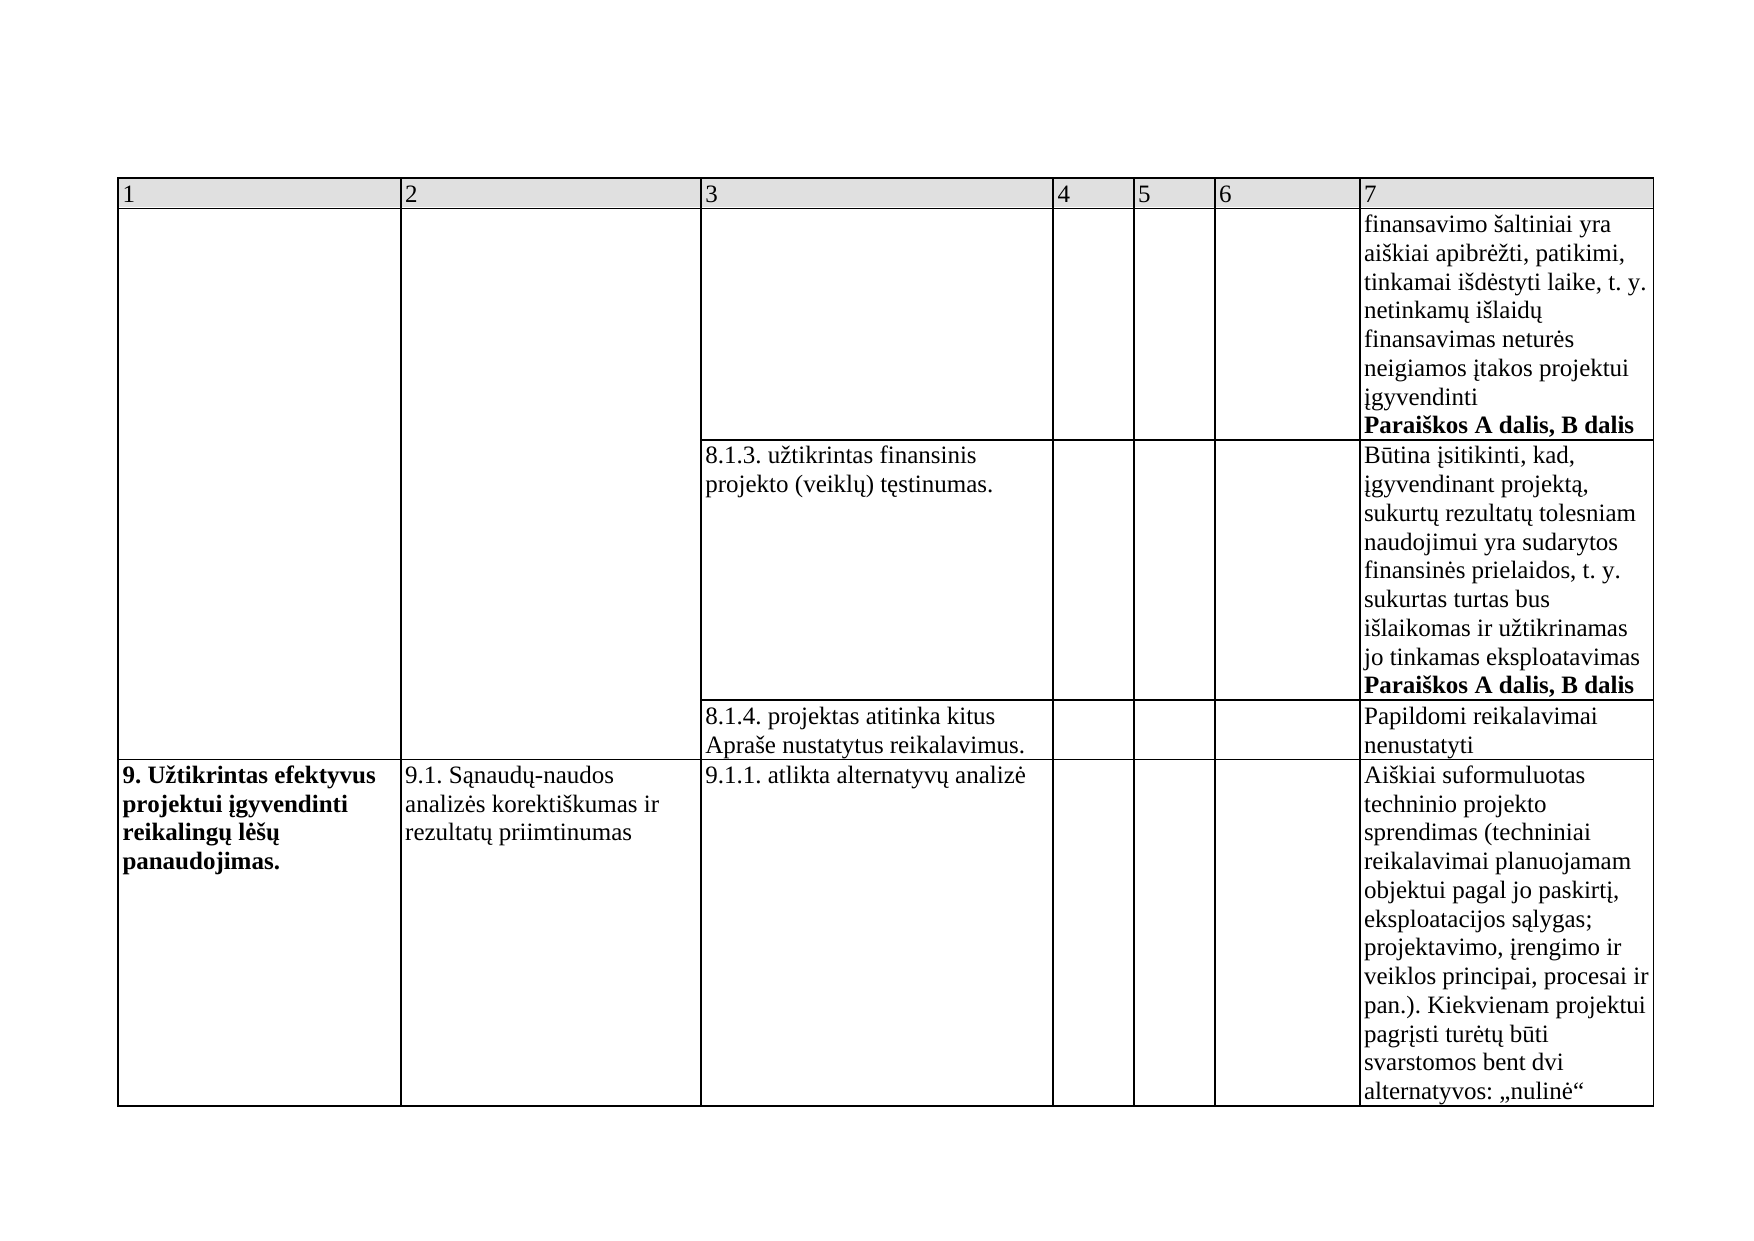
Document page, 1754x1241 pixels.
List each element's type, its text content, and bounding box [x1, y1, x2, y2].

table_cell [1216, 441, 1359, 699]
table_cell 9.1. Sąnaudų-naudos analizės korektiškumas ir rezultatų priimtinumas [402, 760, 700, 1105]
table_cell [1054, 760, 1133, 1105]
table_header 3 [702, 179, 1052, 207]
table_cell [1054, 701, 1133, 758]
table_cell [402, 209, 700, 758]
table_header 2 [402, 179, 700, 207]
table_cell [702, 209, 1052, 439]
table_cell [1216, 209, 1359, 439]
table_cell [1135, 701, 1214, 758]
table_cell 9.1.1. atlikta alternatyvų analizė [702, 760, 1052, 1105]
table_cell 8.1.4. projektas atitinka kitus Apraše nustatytus reikalavimus. [702, 701, 1052, 758]
table_cell 9. Užtikrintas efektyvus projektui įgyvendinti reikalingų lėšų panaudojimas. [119, 760, 400, 1105]
table_cell Papildomi reikalavimai nenustatyti [1361, 701, 1653, 758]
table_cell [1135, 441, 1214, 699]
table_header 4 [1054, 179, 1133, 207]
table_cell 8.1.3. užtikrintas finansinis projekto (veiklų) tęstinumas. [702, 441, 1052, 699]
table_cell [1216, 760, 1359, 1105]
table_cell [1135, 209, 1214, 439]
table_cell [119, 209, 400, 758]
table_cell [1135, 760, 1214, 1105]
table_header 6 [1216, 179, 1359, 207]
table_cell finansavimo šaltiniai yra aiškiai apibrėžti, patikimi, tinkamai išdėstyti laike, t. y. netinkamų išlaidų finansavimas neturės neigiamos įtakos projektui įgyvendinti Paraiškos A dalis, B dalis [1361, 209, 1653, 439]
table_header 5 [1135, 179, 1214, 207]
table_header 7 [1361, 179, 1653, 207]
table_cell [1054, 441, 1133, 699]
table_cell Aiškiai suformuluotas techninio projekto sprendimas (techniniai reikalavimai planuojamam objektui pagal jo paskirtį, eksploatacijos sąlygas; projektavimo, įrengimo ir veiklos principai, procesai ir pan.). Kiekvienam projektui pagrįsti turėtų būti svarstomos bent dvi alternatyvos: „nulinė“ [1361, 760, 1653, 1105]
table_header 1 [119, 179, 400, 207]
table_cell Būtina įsitikinti, kad, įgyvendinant projektą, sukurtų rezultatų tolesniam naudojimui yra sudarytos finansinės prielaidos, t. y. sukurtas turtas bus išlaikomas ir užtikrinamas jo tinkamas eksploatavimas Paraiškos A dalis, B dalis [1361, 441, 1653, 699]
table_cell [1216, 701, 1359, 758]
table_cell [1054, 209, 1133, 439]
